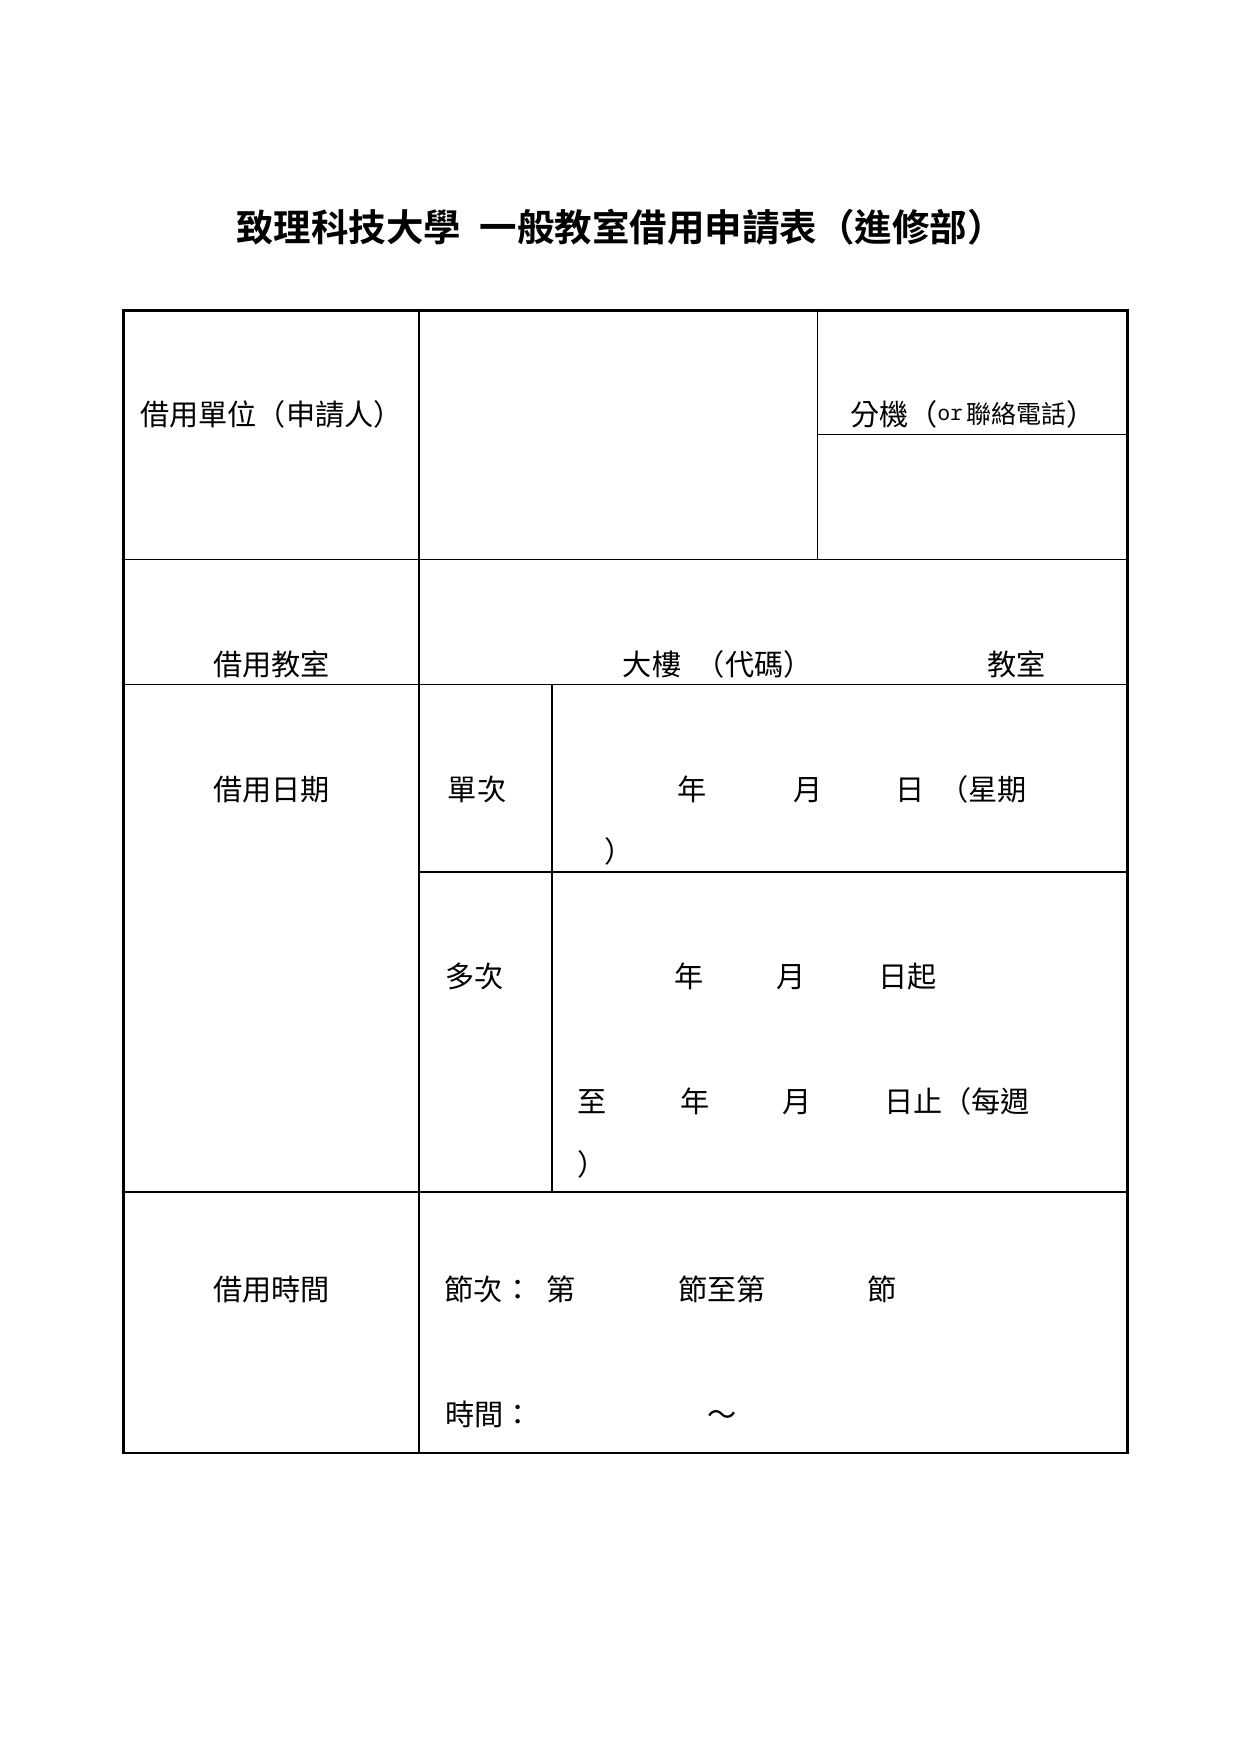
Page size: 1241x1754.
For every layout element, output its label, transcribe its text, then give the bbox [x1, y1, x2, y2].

table_cell 節次： 第 節至第 節 時間： ～ [420, 1193, 1126, 1452]
table_header [420, 312, 817, 558]
table_cell 借用時間 [125, 1193, 418, 1452]
text 致理科技大學 一般教室借用申請表（進修部） [142, 183, 1098, 246]
table_cell [818, 435, 1126, 558]
table_cell 多次 [420, 873, 551, 1191]
table_cell 年 月 日起 至 年 月 日止（每週 ） [553, 873, 1126, 1191]
table_cell 年 月 日 （星期 ） [553, 685, 1126, 871]
table_cell 借用教室 [125, 560, 418, 683]
table_cell 大樓 （代碼） 教室 [420, 560, 1126, 683]
table_header 借用單位（申請人） [125, 312, 418, 558]
table_cell 借用日期 [125, 685, 418, 1191]
table_cell 單次 [420, 685, 551, 871]
table_header 分機（or聯絡電話） [818, 312, 1126, 433]
